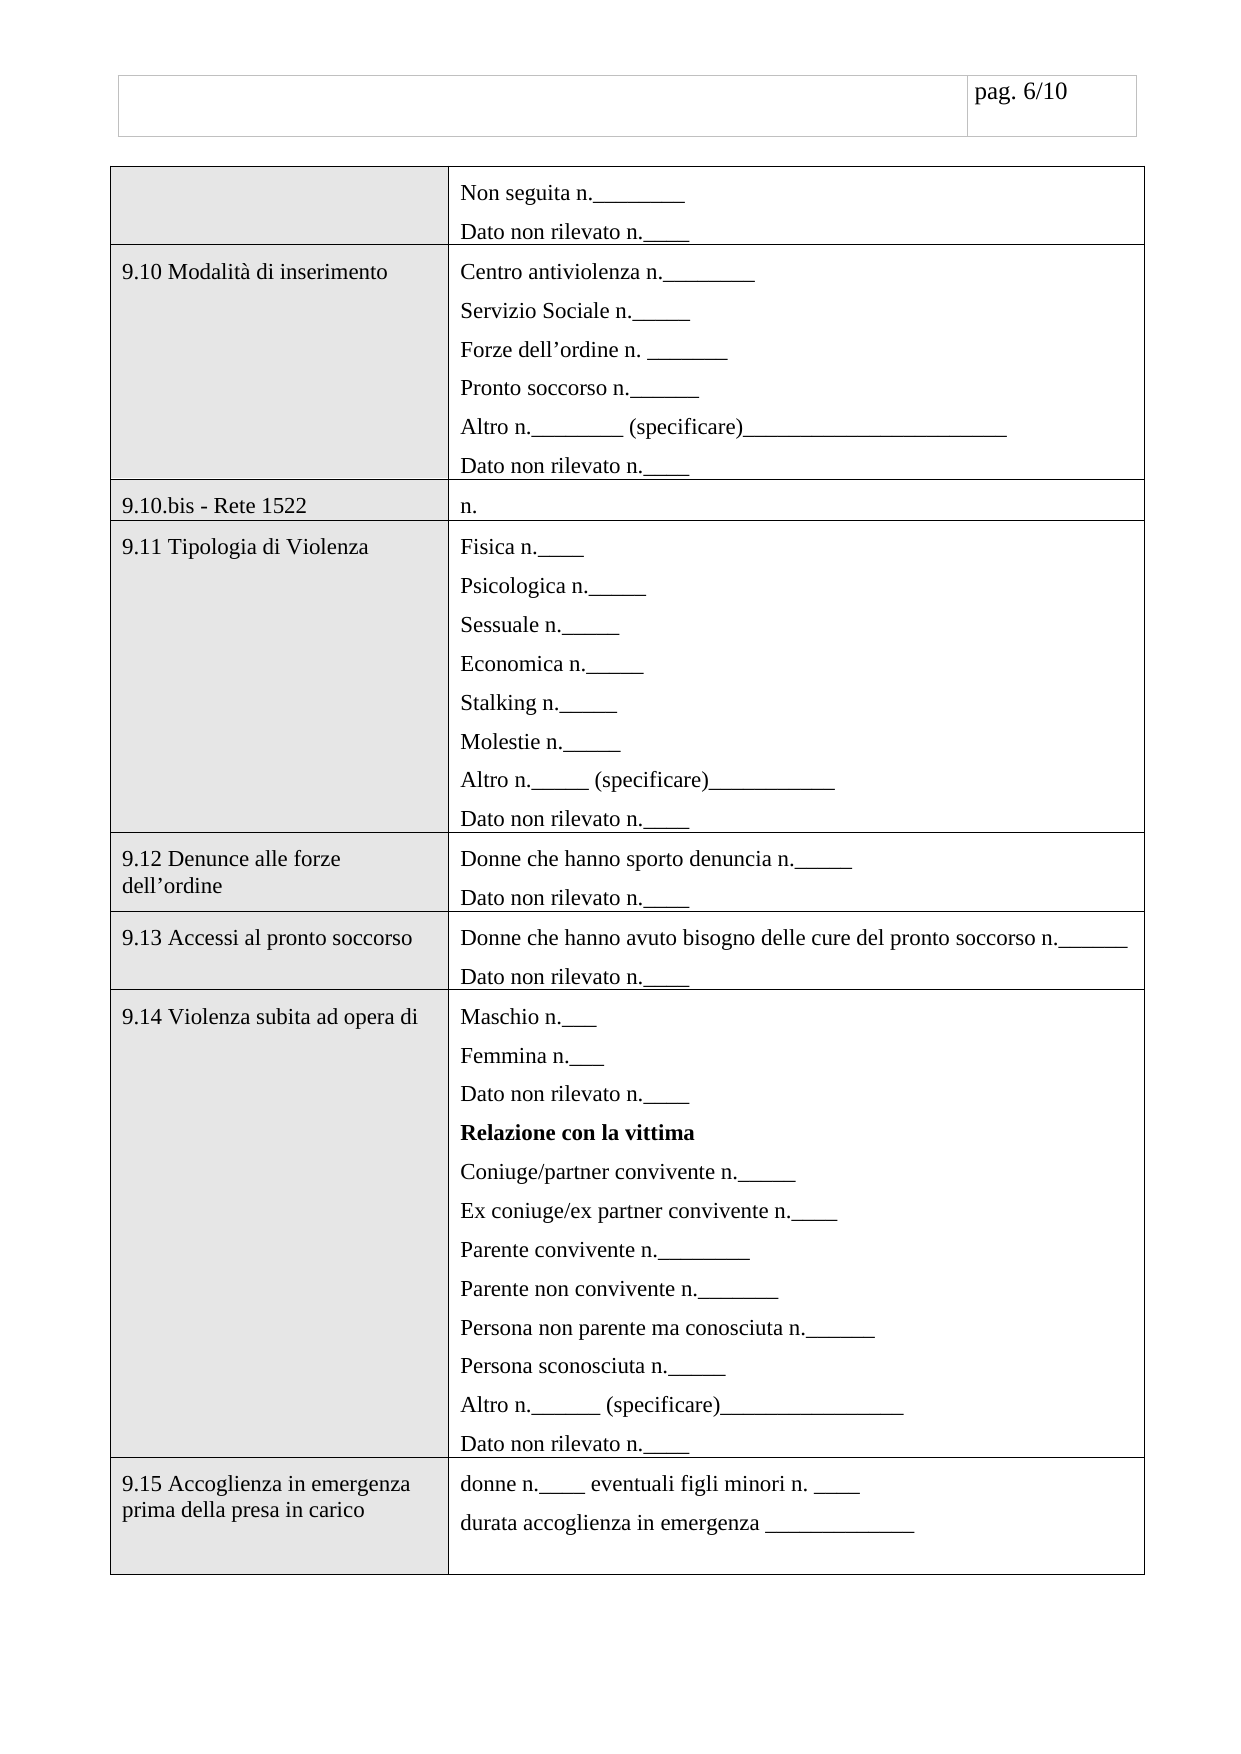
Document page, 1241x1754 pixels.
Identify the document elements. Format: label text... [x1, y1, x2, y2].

table_cell 9.14 Violenza subita ad opera di [111, 990, 448, 1457]
table_cell 9.15 Accoglienza in emergenza prima della presa in carico [111, 1458, 448, 1574]
table_cell n. [449, 480, 1144, 520]
table_cell 9.10.bis - Rete 1522 [111, 480, 448, 520]
table_cell Donne che hanno avuto bisogno delle cure del pronto soccorso n.______ Dato non rilevato n.____ [449, 912, 1144, 989]
table_cell Maschio n.___ Femmina n.___ Dato non rilevato n.____ Relazione con la vittima Coniuge/partner convivente n._____ Ex coniuge/ex partner convivente n.____ Parente convivente n.________ Parente non convivente n._______ Persona non parente ma conosciuta n.______ Persona sconosciuta n._____ Altro n.______ (specificare)________________ Dato non rilevato n.____ [449, 990, 1144, 1457]
table_cell donne n.____ eventuali figli minori n. ____ durata accoglienza in emergenza _____________ [449, 1458, 1144, 1574]
table_cell Donne che hanno sporto denuncia n._____ Dato non rilevato n.____ [449, 833, 1144, 911]
table_cell 9.13 Accessi al pronto soccorso [111, 912, 448, 989]
table_cell Fisica n.____ Psicologica n._____ Sessuale n._____ Economica n._____ Stalking n._____ Molestie n._____ Altro n._____ (specificare)___________ Dato non rilevato n.____ [449, 521, 1144, 832]
table_cell 9.10 Modalità di inserimento [111, 245, 448, 478]
table_cell Non seguita n.________ Dato non rilevato n.____ [449, 167, 1144, 244]
table_cell 9.11 Tipologia di Violenza [111, 521, 448, 832]
table_cell 9.12 Denunce alle forze dell’ordine [111, 833, 448, 911]
table_cell Centro antiviolenza n.________ Servizio Sociale n._____ Forze dell’ordine n. _______ Pronto soccorso n.______ Altro n.________ (specificare)_______________________ Dato non rilevato n.____ [449, 245, 1144, 478]
table_cell [111, 167, 448, 244]
